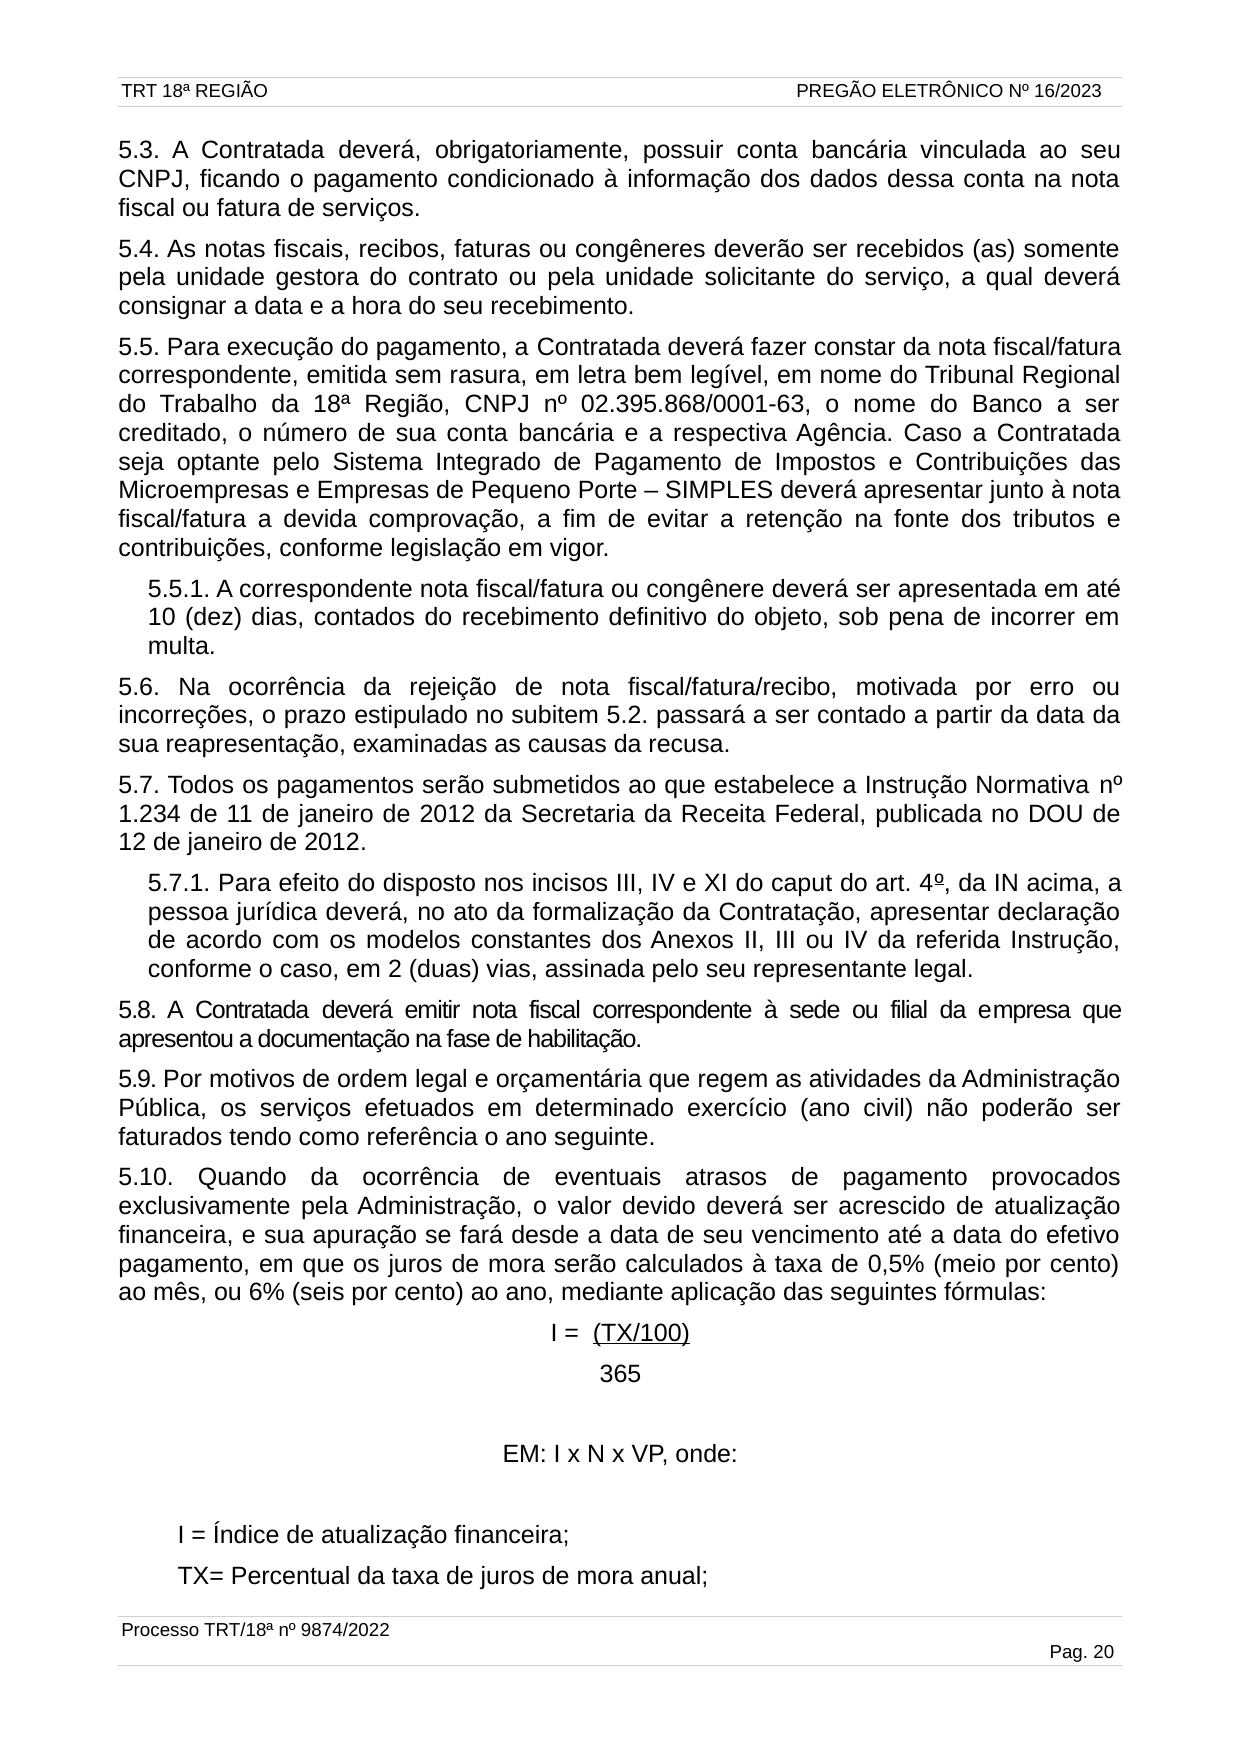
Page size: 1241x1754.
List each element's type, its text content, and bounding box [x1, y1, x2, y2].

text 5.9. Por motivos de ordem legal e orçamentária que regem as atividades da Administração Pública, os serviços efetuados em determinado exercício (ano civil) não poderão ser faturados tendo como referência o ano seguinte. [118, 1064, 1122, 1151]
text 5.7. Todos os pagamentos serão submetidos ao que estabelece a Instrução Normativa nº 1.234 de 11 de janeiro de 2012 da Secretaria da Receita Federal, publicada no DOU de 12 de janeiro de 2012. [118, 770, 1122, 856]
text 5.8. A Contratada deverá emitir nota fiscal correspondente à sede ou filial da empresa que apresentou a documentação na fase de habilitação. [118, 995, 1122, 1052]
text EM: I x N x VP, onde: [118, 1439, 1122, 1468]
text 5.5. Para execução do pagamento, a Contratada deverá fazer constar da nota fiscal/fatura correspondente, emitida sem rasura, em letra bem legível, em nome do Tribunal Regional do Trabalho da 18ª Região, CNPJ nº 02.395.868/0001-63, o nome do Banco a ser creditado, o número de sua conta bancária e a respectiva Agência. Caso a Contratada seja optante pelo Sistema Integrado de Pagamento de Impostos e Contribuições das Microempresas e Empresas de Pequeno Porte – SIMPLES deverá apresentar junto à nota fiscal/fatura a devida comprovação, a fim de evitar a retenção na fonte dos tributos e contribuições, conforme legislação em vigor. [118, 332, 1122, 562]
text TX= Percentual da taxa de juros de mora anual; [177, 1561, 1122, 1590]
text 5.4. As notas fiscais, recibos, faturas ou congêneres deverão ser recebidos (as) somente pela unidade gestora do contrato ou pela unidade solicitante do serviço, a qual deverá consignar a data e a hora do seu recebimento. [118, 234, 1122, 320]
text 5.5.1. A correspondente nota fiscal/fatura ou congênere deverá ser apresentada em até 10 (dez) dias, contados do recebimento definitivo do objeto, sob pena de incorrer em multa. [148, 574, 1122, 660]
text 5.10. Quando da ocorrência de eventuais atrasos de pagamento provocados exclusivamente pela Administração, o valor devido deverá ser acrescido de atualização financeira, e sua apuração se fará desde a data de seu vencimento até a data do efetivo pagamento, em que os juros de mora serão calculados à taxa de 0,5% (meio por cento) ao mês, ou 6% (seis por cento) ao ano, mediante aplicação das seguintes fórmulas: [118, 1162, 1122, 1306]
text 365 [118, 1359, 1122, 1387]
text 5.7.1. Para efeito do disposto nos incisos III, IV e XI do caput do art. 4º, da IN acima, a pessoa jurídica deverá, no ato da formalização da Contratação, apresentar declaração de acordo com os modelos constantes dos Anexos II, III ou IV da referida Instrução, conforme o caso, em 2 (duas) vias, assinada pelo seu representante legal. [148, 868, 1122, 983]
text 5.3. A Contratada deverá, obrigatoriamente, possuir conta bancária vinculada ao seu CNPJ, ficando o pagamento condicionado à informação dos dados dessa conta na nota fiscal ou fatura de serviços. [118, 136, 1122, 222]
text I = (TX/100) [118, 1318, 1122, 1347]
text I = Índice de atualização financeira; [177, 1520, 1122, 1549]
text 5.6. Na ocorrência da rejeição de nota fiscal/fatura/recibo, motivada por erro ou incorreções, o prazo estipulado no subitem 5.2. passará a ser contado a partir da data da sua reapresentação, examinadas as causas da recusa. [118, 672, 1122, 758]
